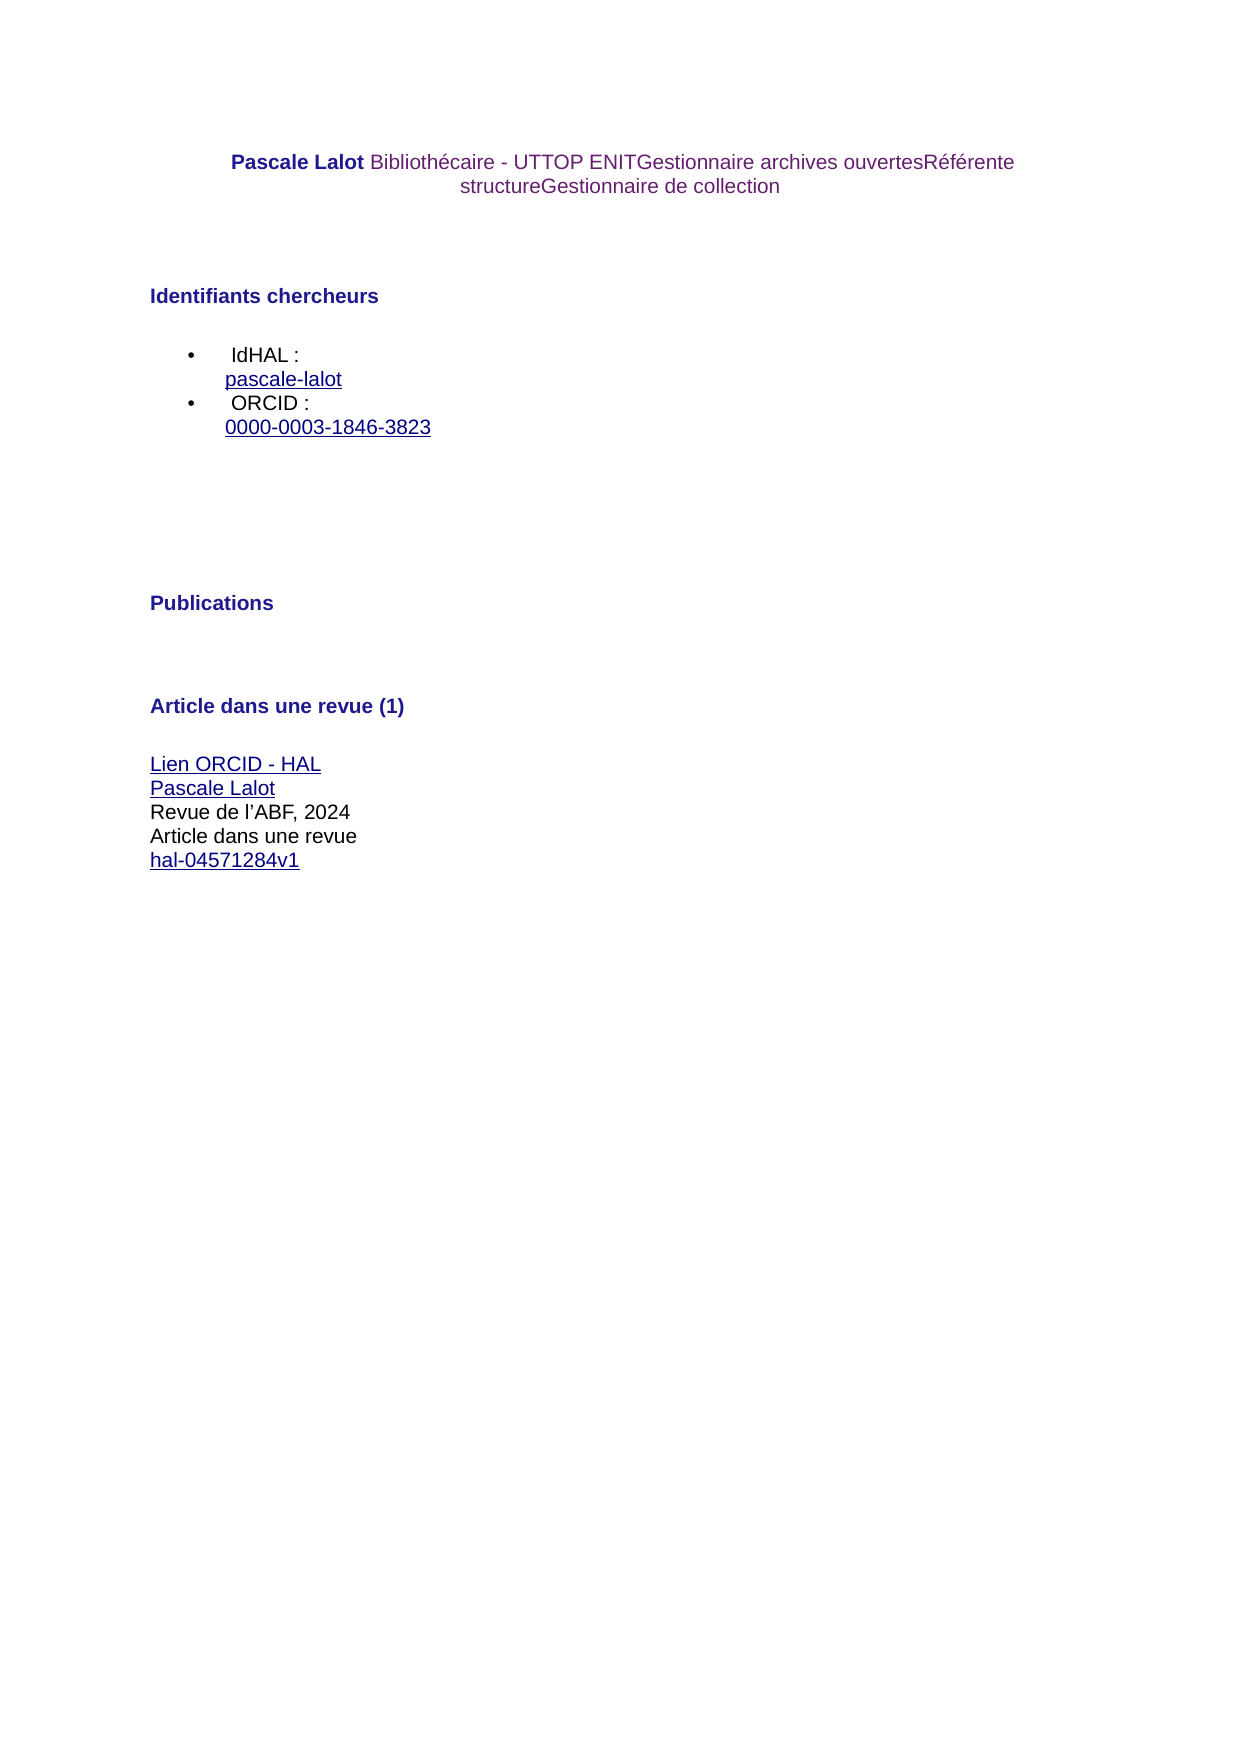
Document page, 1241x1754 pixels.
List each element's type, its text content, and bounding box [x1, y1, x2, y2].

subtitle Identifiants chercheurs [150, 284, 1090, 308]
subtitle Pascale Lalot Bibliothécaire - UTTOP ENITGestionnaire archives ouvertesRéférente structureGestionnaire de collection [150, 150, 1090, 198]
subtitle Publications [150, 591, 1090, 614]
subtitle Article dans une revue (1) [150, 694, 1090, 718]
table_header Lien ORCID - HAL Pascale Lalot Revue de l’ABF, 2024 Article dans une revue hal-04571284v1 [150, 752, 1090, 872]
list IdHAL : [187, 343, 1090, 367]
list ORCID : [187, 391, 1090, 414]
list 0000-0003-1846-3823 [187, 414, 1090, 438]
list pascale-lalot [187, 367, 1090, 391]
